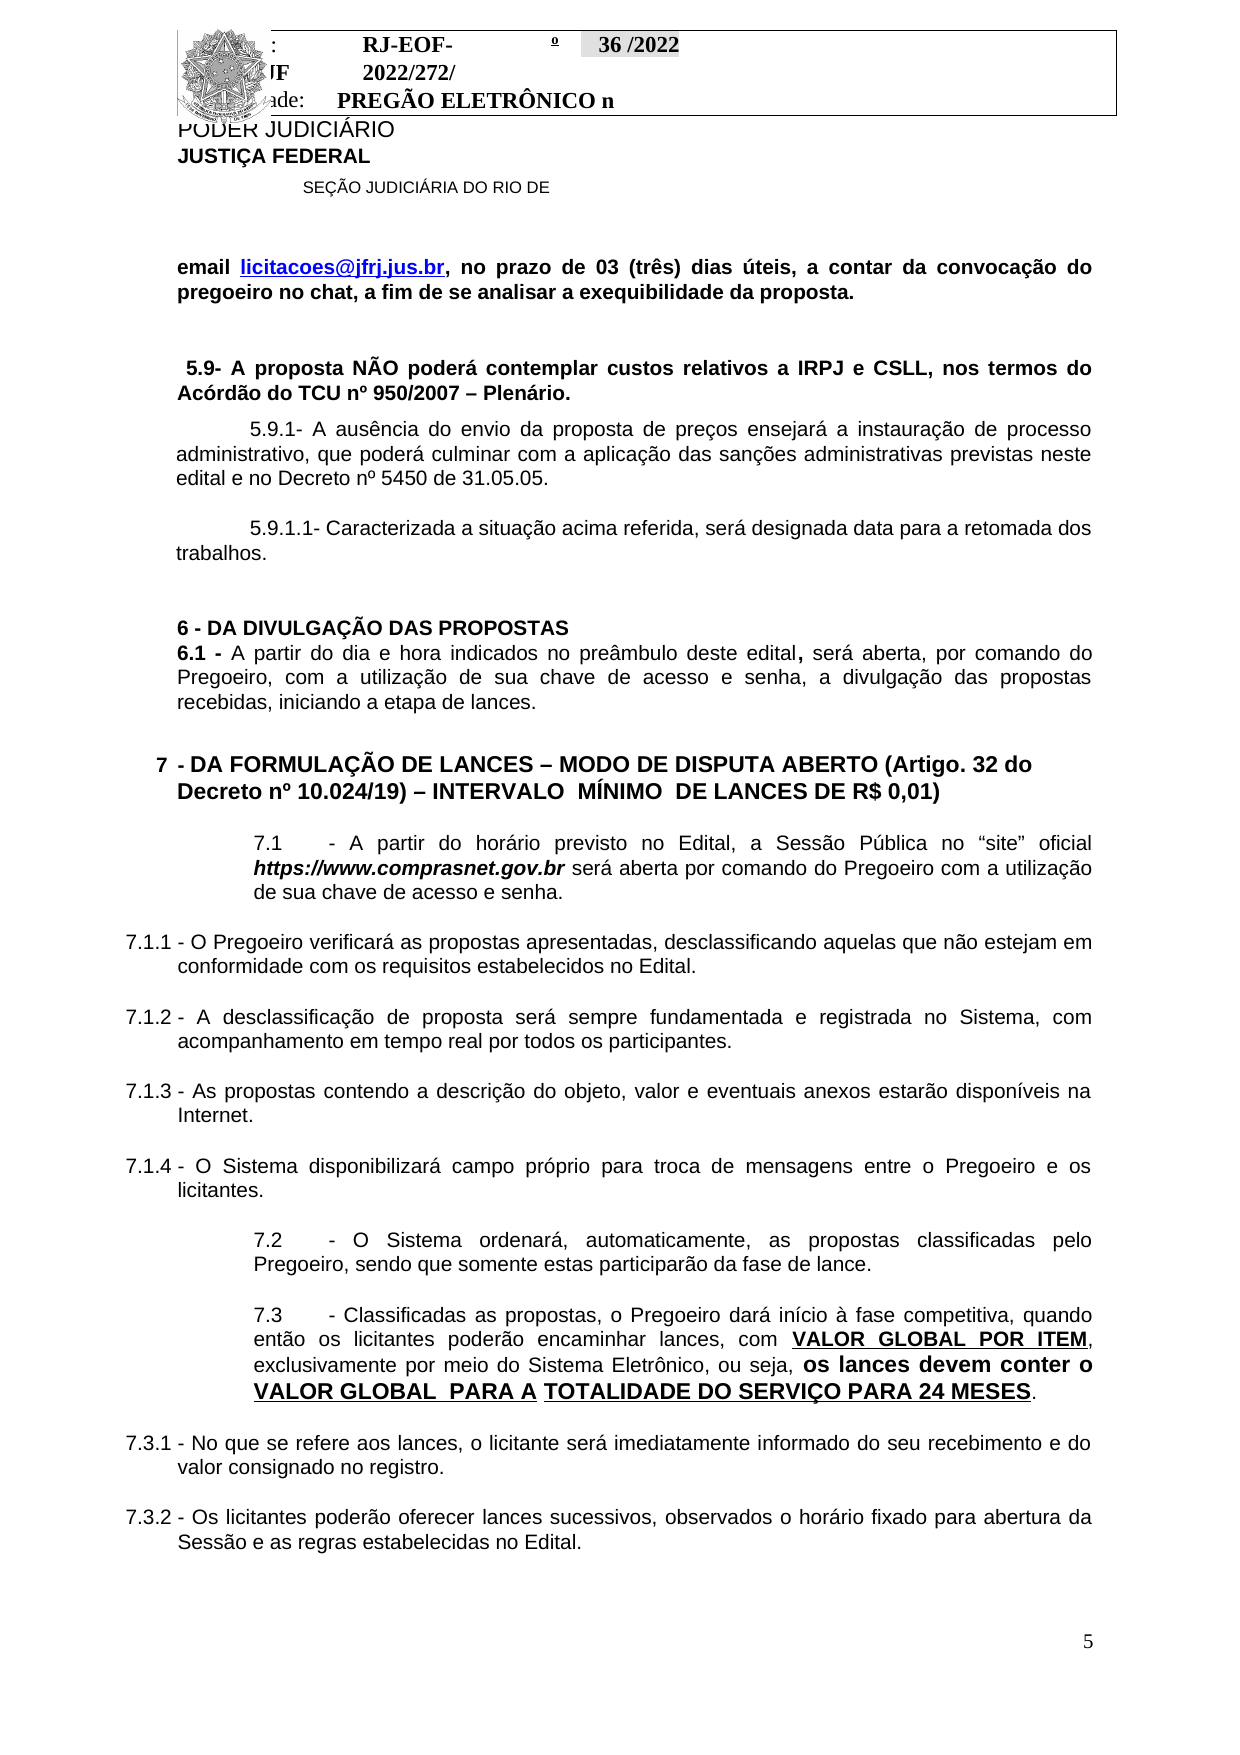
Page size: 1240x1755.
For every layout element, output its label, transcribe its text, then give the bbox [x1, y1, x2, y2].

text Decreto nº 10.024/19) – INTERVALO MÍNIMO DE LANCES DE R$ 0,01) [177, 778, 1093, 805]
list - As propostas contendo a descrição do objeto, valor e eventuais anexos estarão disponíveis na Internet. [125, 1079, 1093, 1127]
text 5.9.1.1- Caracterizada a situação acima referida, será designada data para a retomada dos trabalhos. [176, 516, 1093, 564]
list - DA FORMULAÇÃO DE LANCES – MODO DE DISPUTA ABERTO (Artigo. 32 do [156, 751, 1093, 777]
list - No que se refere aos lances, o licitante será imediatamente informado do seu recebimento e do valor consignado no registro. [125, 1431, 1093, 1479]
list - Os licitantes poderão oferecer lances sucessivos, observados o horário fixado para abertura da Sessão e as regras estabelecidas no Edital. [125, 1505, 1093, 1553]
list - A desclassificação de proposta será sempre fundamentada e registrada no Sistema, com acompanhamento em tempo real por todos os participantes. [125, 1004, 1093, 1053]
list - O Pregoeiro verificará as propostas apresentadas, desclassificando aquelas que não estejam em conformidade com os requisitos estabelecidos no Edital. [125, 930, 1093, 978]
text email licitacoes@jfrj.jus.br, no prazo de 03 (três) dias úteis, a contar da convocação do pregoeiro no chat, a fim de se analisar a exequibilidade da proposta. [177, 255, 1093, 303]
list - A partir do horário previsto no Edital, a Sessão Pública no “site” oficial https://www.comprasnet.gov.br será aberta por comando do Pregoeiro com a utilização de sua chave de acesso e senha. [253, 831, 1093, 904]
list - O Sistema ordenará, automaticamente, as propostas classificadas pelo Pregoeiro, sendo que somente estas participarão da fase de lance. [253, 1228, 1093, 1276]
text 5.9- A proposta NÃO poderá contemplar custos relativos a IRPJ e CSLL, nos termos do Acórdão do TCU nº 950/2007 – Plenário. [177, 356, 1093, 404]
list - Classificadas as propostas, o Pregoeiro dará início à fase competitiva, quando então os licitantes poderão encaminhar lances, com VALOR GLOBAL POR ITEM, exclusivamente por meio do Sistema Eletrônico, ou seja, os lances devem conter o VALOR GLOBAL PARA A TOTALIDADE DO SERVIÇO PARA 24 MESES. [253, 1302, 1093, 1404]
text 5.9.1- A ausência do envio da proposta de preços ensejará a instauração de processo administrativo, que poderá culminar com a aplicação das sanções administrativas previstas neste edital e no Decreto nº 5450 de 31.05.05. [176, 417, 1093, 490]
text 6.1 - A partir do dia e hora indicados no preâmbulo deste edital, será aberta, por comando do Pregoeiro, com a utilização de sua chave de acesso e senha, a divulgação das propostas recebidas, iniciando a etapa de lances. [177, 641, 1093, 713]
list - O Sistema disponibilizará campo próprio para troca de mensagens entre o Pregoeiro e os licitantes. [125, 1153, 1093, 1202]
subtitle 6 - DA DIVULGAÇÃO DAS PROPOSTAS [177, 616, 1093, 640]
